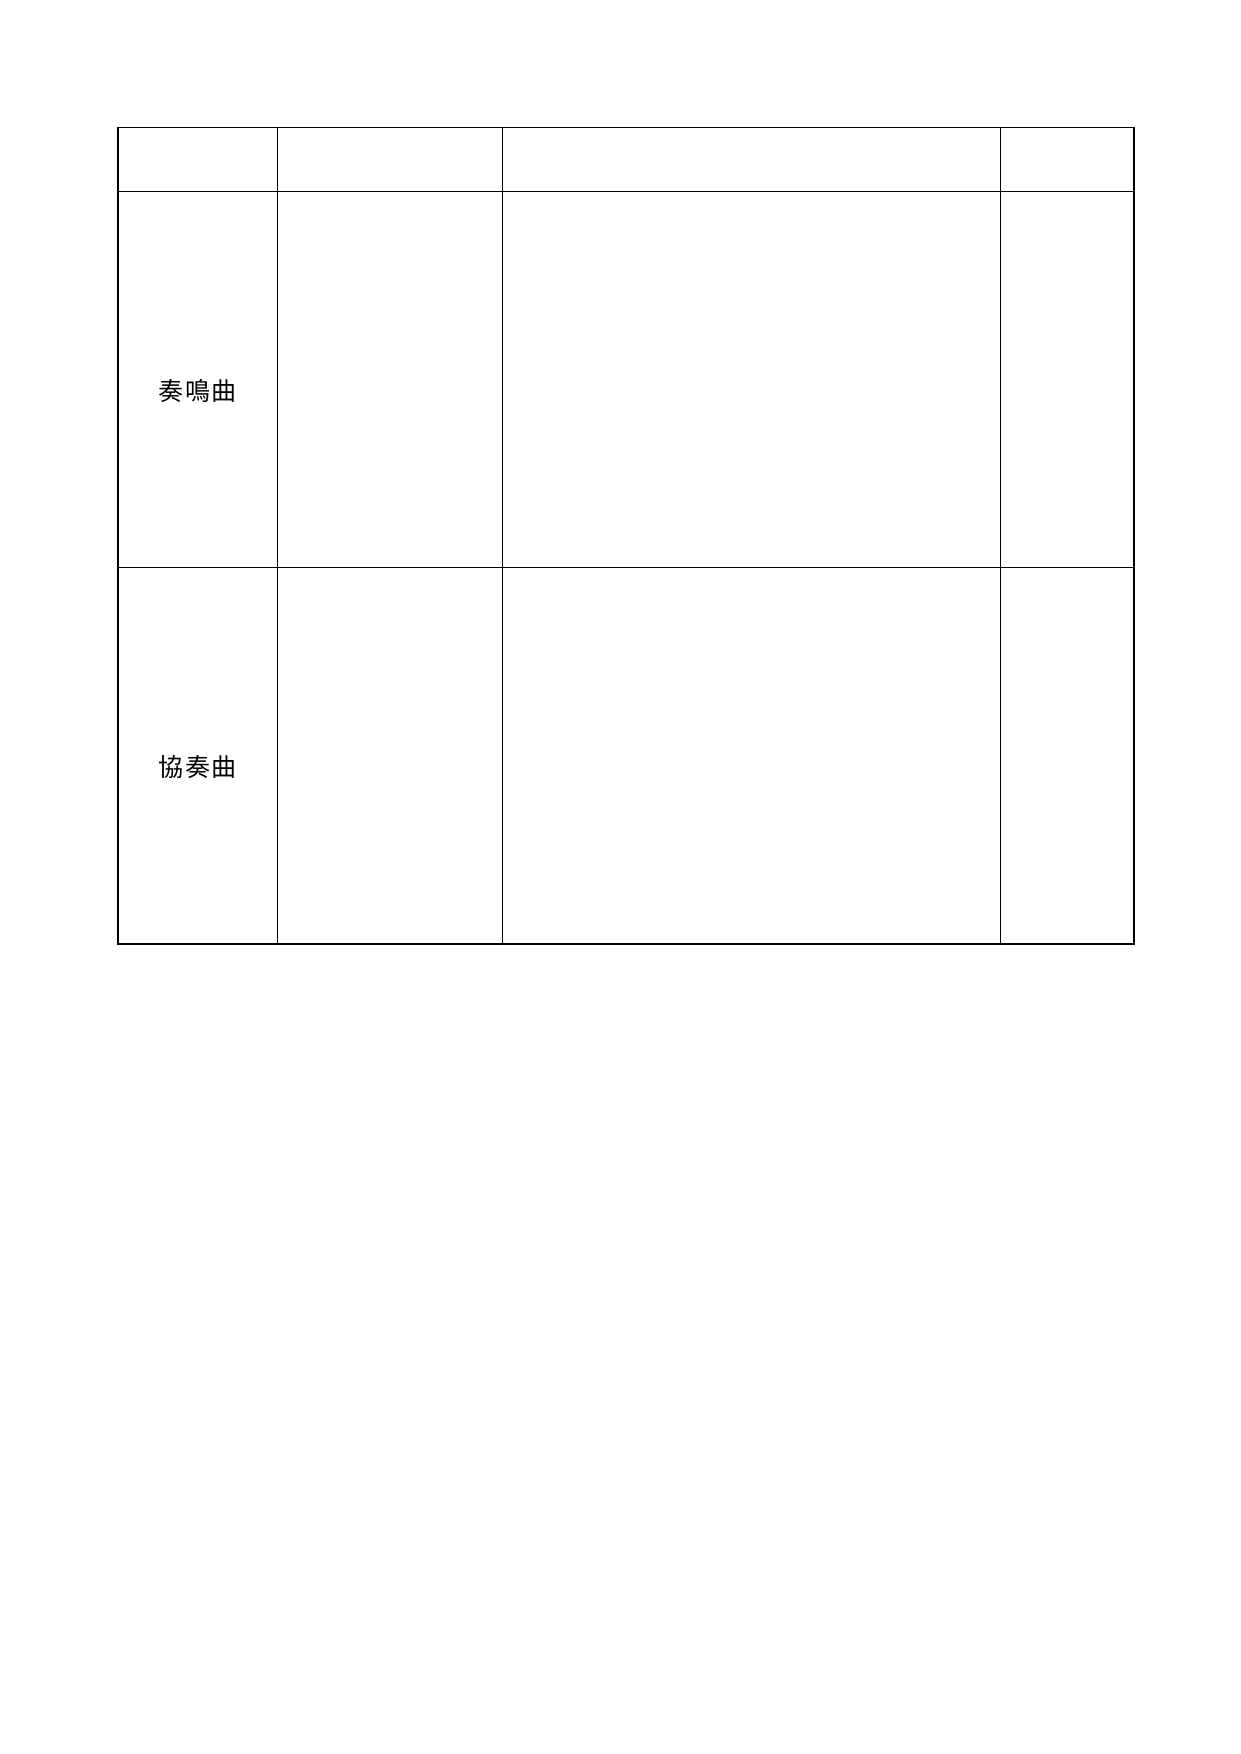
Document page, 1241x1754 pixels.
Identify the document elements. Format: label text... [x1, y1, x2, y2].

table_cell [1001, 128, 1133, 191]
table_cell [1001, 192, 1133, 567]
table_cell [503, 128, 1000, 191]
table_cell 奏鳴曲 [119, 192, 277, 567]
table_cell [278, 568, 502, 943]
table_cell [1001, 568, 1133, 943]
table_cell [503, 568, 1000, 943]
table_cell [119, 128, 277, 191]
table_cell [278, 192, 502, 567]
table_cell [503, 192, 1000, 567]
table_cell [278, 128, 502, 191]
table_cell 協奏曲 [119, 568, 277, 943]
